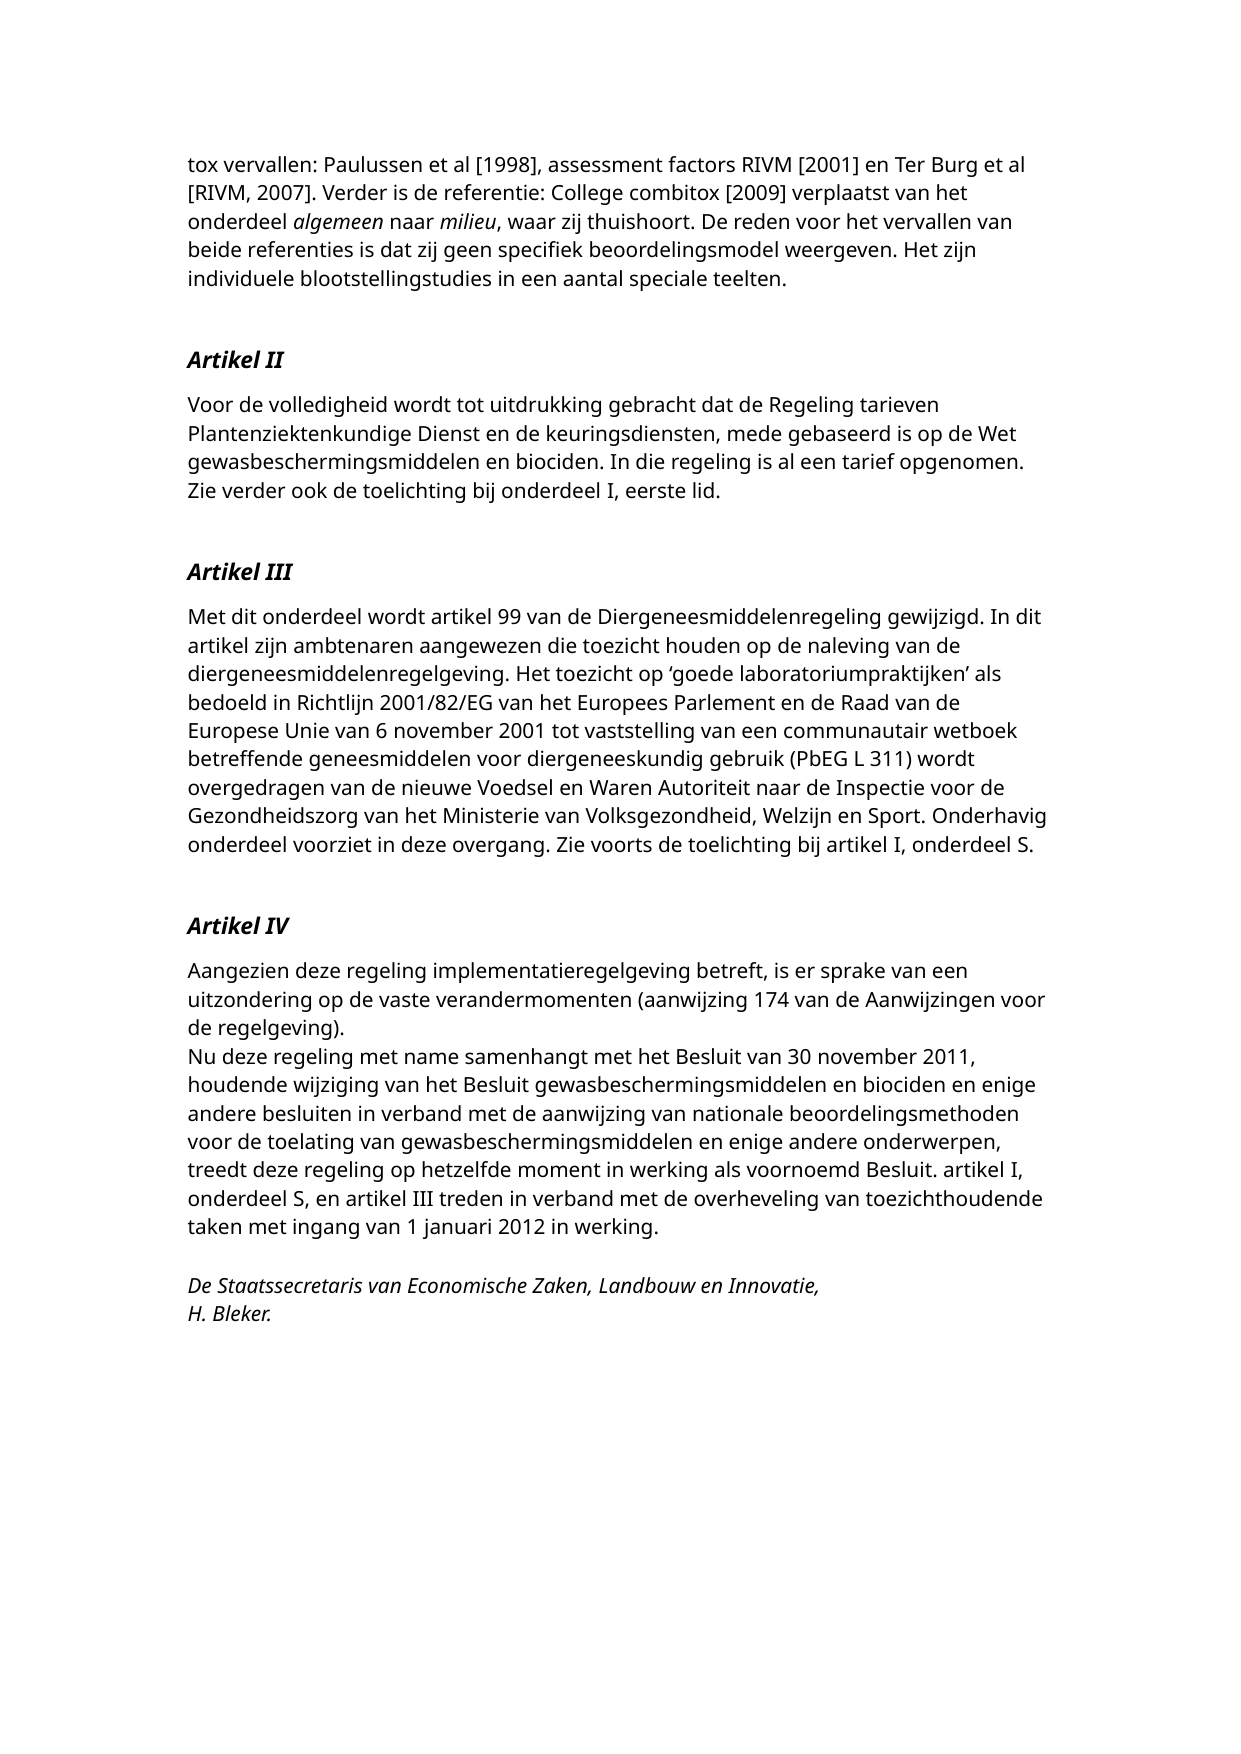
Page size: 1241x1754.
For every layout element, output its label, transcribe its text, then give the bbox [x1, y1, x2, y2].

text Aangezien deze regeling implementatieregelgeving betreft, is er sprake van een uitzondering op de vaste verandermomenten (aanwijzing 174 van de Aanwijzingen voor de regelgeving). [187, 957, 1053, 1042]
text tox vervallen: Paulussen et al [1998], assessment factors RIVM [2001] en Ter Burg et al [RIVM, 2007]. Verder is de referentie: College combitox [2009] verplaatst van het onderdeel algemeen naar milieu, waar zij thuishoort. De reden voor het vervallen van beide referenties is dat zij geen specifiek beoordelingsmodel weergeven. Het zijn individuele blootstellingstudies in een aantal speciale teelten. [187, 150, 1053, 292]
text De Staatssecretaris van Economische Zaken, Landbouw en Innovatie, [187, 1271, 1053, 1299]
subtitle Artikel IV [187, 910, 1053, 942]
text Nu deze regeling met name samenhangt met het Besluit van 30 november 2011, houdende wijziging van het Besluit gewasbeschermingsmiddelen en biociden en enige andere besluiten in verband met de aanwijzing van nationale beoordelingsmethoden voor de toelating van gewasbeschermingsmiddelen en enige andere onderwerpen, treedt deze regeling op hetzelfde moment in werking als voornoemd Besluit. artikel I, onderdeel S, en artikel III treden in verband met de overheveling van toezichthoudende taken met ingang van 1 januari 2012 in werking. [187, 1042, 1053, 1241]
text Met dit onderdeel wordt artikel 99 van de Diergeneesmiddelenregeling gewijzigd. In dit artikel zijn ambtenaren aangewezen die toezicht houden op de naleving van de diergeneesmiddelenregelgeving. Het toezicht op ‘goede laboratoriumpraktijken’ als bedoeld in Richtlijn 2001/82/EG van het Europees Parlement en de Raad van de Europese Unie van 6 november 2001 tot vaststelling van een communautair wetboek betreffende geneesmiddelen voor diergeneeskundig gebruik (PbEG L 311) wordt overgedragen van de nieuwe Voedsel en Waren Autoriteit naar de Inspectie voor de Gezondheidszorg van het Ministerie van Volksgezondheid, Welzijn en Sport. Onderhavig onderdeel voorziet in deze overgang. Zie voorts de toelichting bij artikel I, onderdeel S. [187, 602, 1053, 858]
text Voor de volledigheid wordt tot uitdrukking gebracht dat de Regeling tarieven Plantenziektenkundige Dienst en de keuringsdiensten, mede gebaseerd is op de Wet gewasbeschermingsmiddelen en biociden. In die regeling is al een tarief opgenomen. Zie verder ook de toelichting bij onderdeel I, eerste lid. [187, 390, 1053, 504]
subtitle Artikel II [187, 344, 1053, 375]
text H. Bleker. [187, 1299, 1053, 1328]
subtitle Artikel III [187, 556, 1053, 587]
